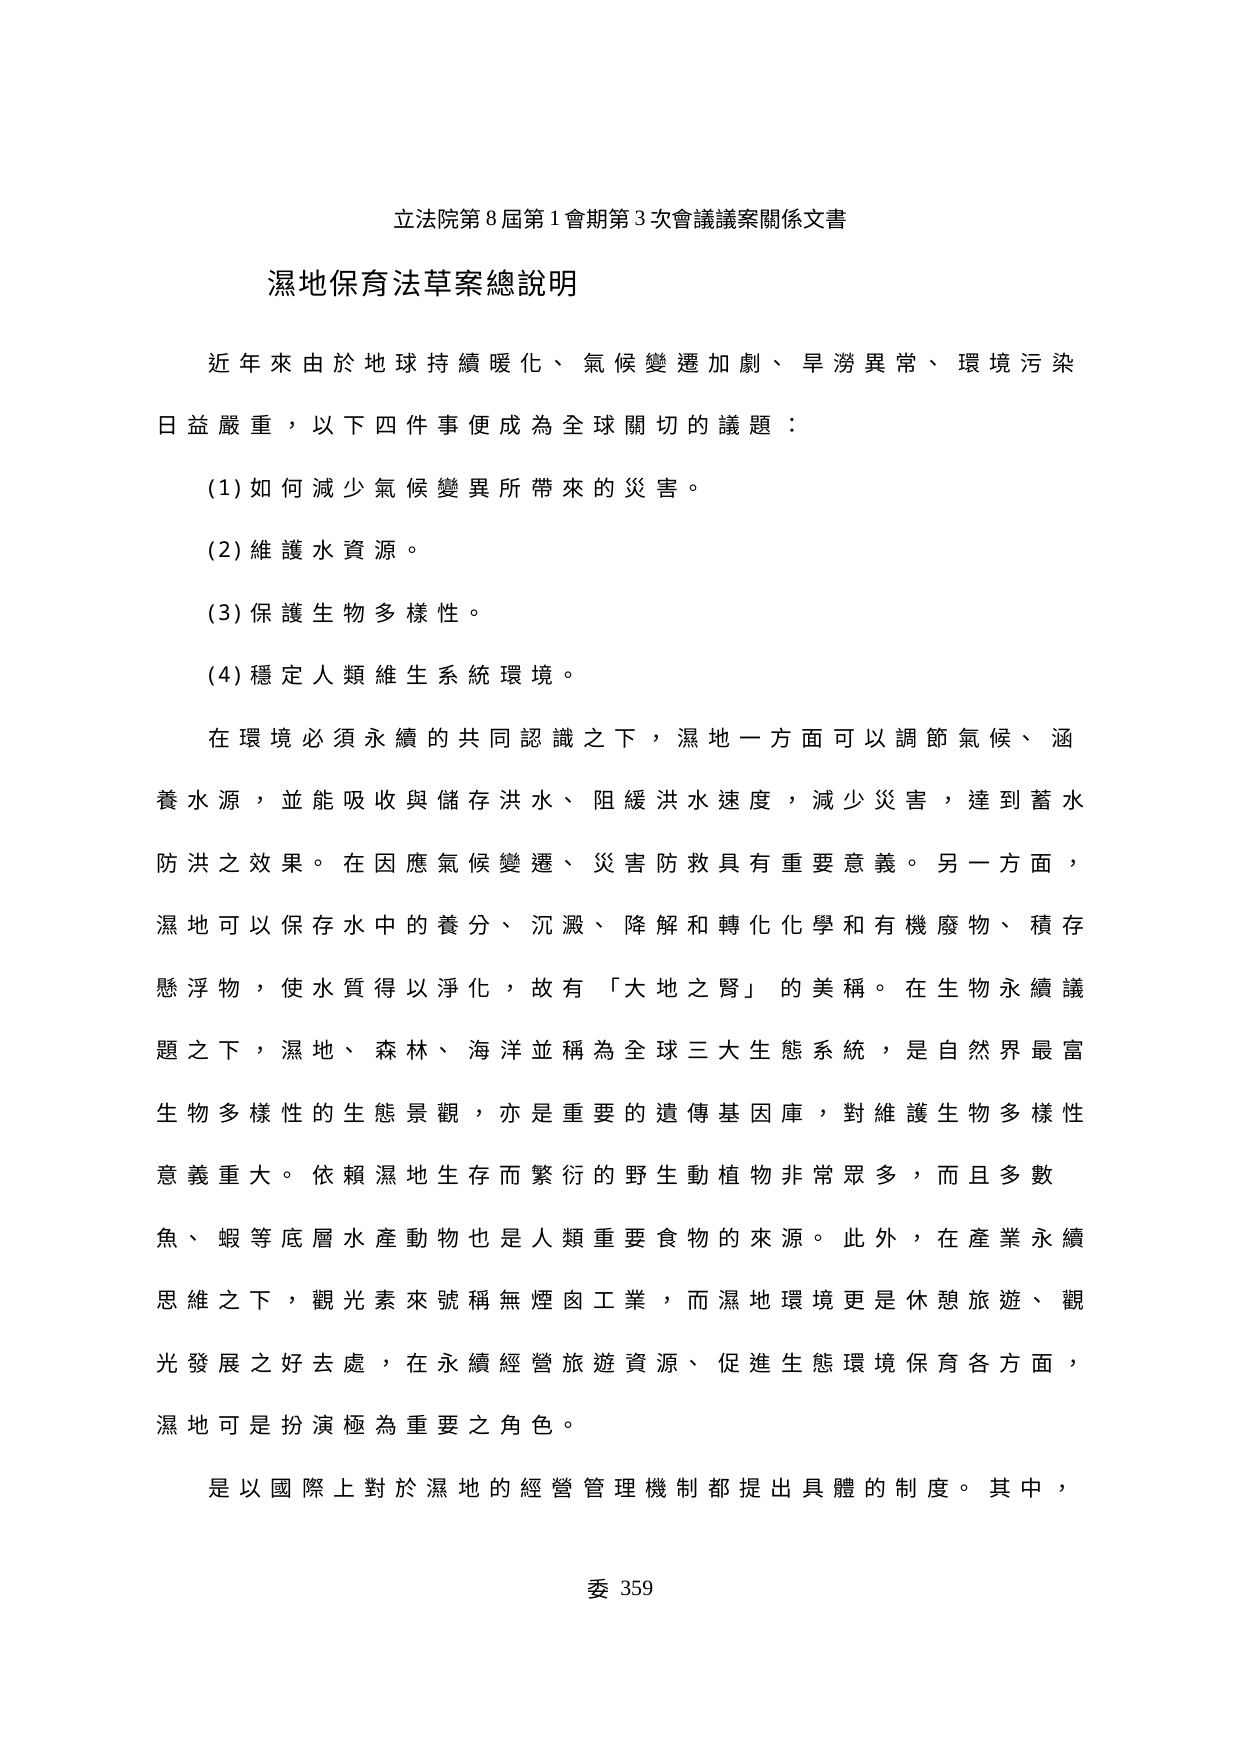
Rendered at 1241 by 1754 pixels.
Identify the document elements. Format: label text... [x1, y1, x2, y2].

text (4)穩定人類維生系統環境。 [195, 643, 1089, 705]
text 近年來由於地球持續暖化、氣候變遷加劇、旱澇異常、環境污染日益嚴重，以下四件事便成為全球關切的議題： [151, 330, 1089, 455]
text (3)保護生物多樣性。 [195, 580, 1089, 643]
text 是以國際上對於濕地的經營管理機制都提出具體的制度。其中， [151, 1455, 1089, 1518]
text 濕地保育法草案總說明 [261, 250, 1089, 313]
text (2)維護水資源。 [195, 518, 1089, 580]
text 在環境必須永續的共同認識之下，濕地一方面可以調節氣候、涵養水源，並能吸收與儲存洪水、阻緩洪水速度，減少災害，達到蓄水防洪之效果。在因應氣候變遷、災害防救具有重要意義。另一方面，濕地可以保存水中的養分、沉澱、降解和轉化化學和有機廢物、積存懸浮物，使水質得以淨化，故有「大地之腎」的美稱。在生物永續議題之下，濕地、森林、海洋並稱為全球三大生態系統，是自然界最富生物多樣性的生態景觀，亦是重要的遺傳基因庫，對維護生物多樣性意義重大。依賴濕地生存而繁衍的野生動植物非常眾多，而且多數魚、蝦等底層水產動物也是人類重要食物的來源。此外，在產業永續思維之下，觀光素來號稱無煙囪工業，而濕地環境更是休憩旅遊、觀光發展之好去處，在永續經營旅遊資源、促進生態環境保育各方面，濕地可是扮演極為重要之角色。 [151, 705, 1089, 1455]
text (1)如何減少氣候變異所帶來的災害。 [195, 455, 1089, 518]
